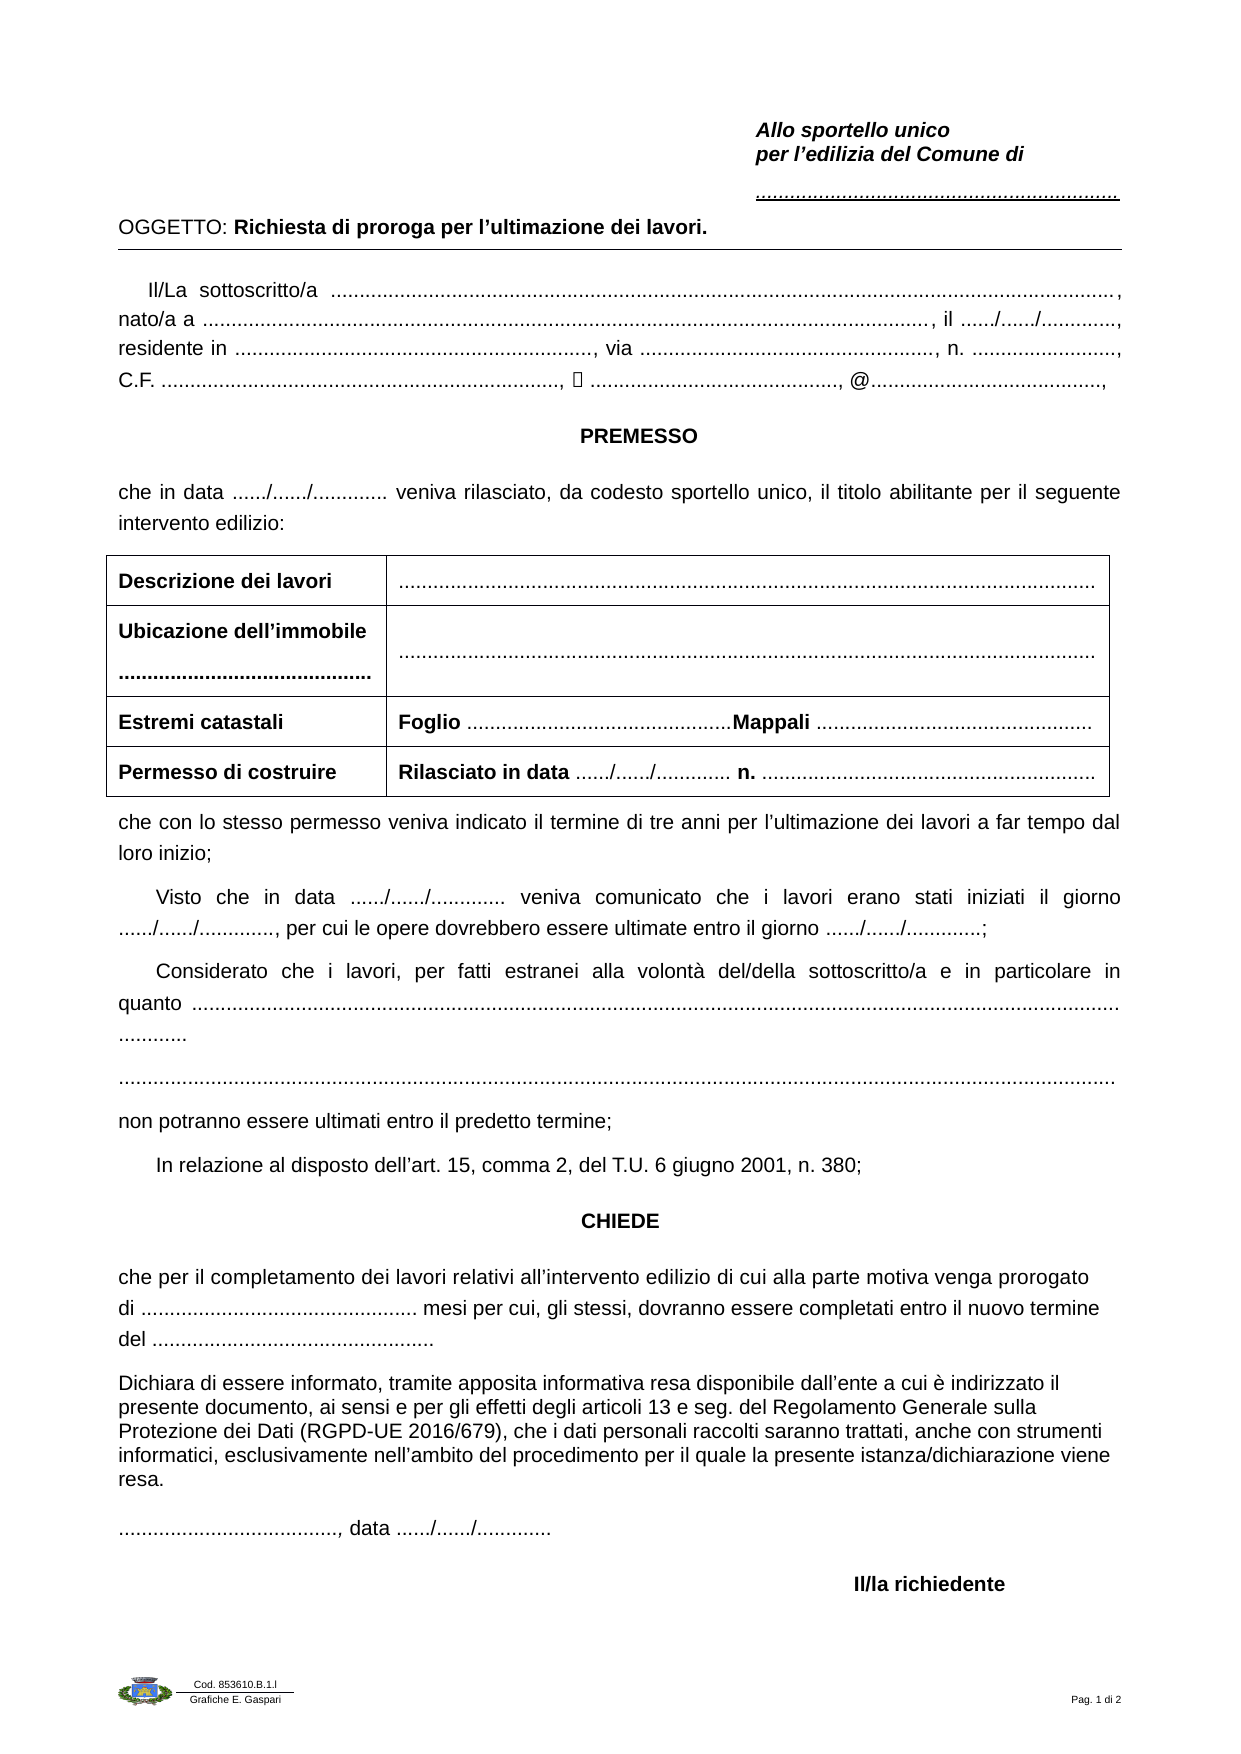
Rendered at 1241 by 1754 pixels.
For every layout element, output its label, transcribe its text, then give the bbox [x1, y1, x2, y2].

text per l’edilizia del Comune di [756, 142, 1122, 166]
text Dichiara di essere informato, tramite apposita informativa resa disponibile dall’ente a cui è indirizzato il presente documento, ai sensi e per gli effetti degli articoli 13 e seg. del Regolamento Generale sulla Protezione dei Dati (RGPD-UE 2016/679), che i dati personali raccolti saranno trattati, anche con strumenti informatici, esclusivamente nell’ambito del procedimento per il quale la presente istanza/dichiarazione viene resa. [118, 1371, 1122, 1491]
text ............................................................................................................................................................................. [118, 1065, 1122, 1089]
text Considerato che i lavori, per fatti estranei alla volontà del/della sottoscritto/a e in particolare in quanto ............................................................................................................................................................................. [118, 959, 1122, 1046]
table_header Descrizione dei lavori [107, 556, 386, 605]
text Il/La sottoscritto/a ........................................................................................................................................, nato/a a .............................................................................................................................., il ....../....../............., residente in .............................................................., via ..................................................., n. ........................., C.F. .....................................................................,  ..........................................., @........................................, [118, 278, 1122, 393]
table_cell Estremi catastali [107, 697, 386, 746]
text Visto che in data ....../....../............. veniva comunicato che i lavori erano stati iniziati il giorno ....../....../............., per cui le opere dovrebbero essere ultimate entro il giorno ....../....../.............; [118, 884, 1122, 939]
text che per il completamento dei lavori relativi all’intervento edilizio di cui alla parte motiva venga prorogato di ................................................ mesi per cui, gli stessi, dovranno essere completati entro il nuovo termine del ................................................. [118, 1265, 1122, 1351]
text ......................................, data ....../....../............. [118, 1516, 1122, 1539]
subtitle CHIEDE [118, 1209, 1122, 1233]
table_cell Ubicazione dell’immobile ............................................ [107, 606, 386, 696]
text non potranno essere ultimati entro il predetto termine; [118, 1109, 1122, 1133]
text PREMESSO [118, 424, 1122, 448]
text Il/la richiedente [737, 1572, 1122, 1596]
picture [117, 1677, 173, 1706]
text che in data ....../....../............. veniva rilasciato, da codesto sportello unico, il titolo abilitante per il seguente intervento edilizio: [118, 480, 1122, 535]
table_cell ......................................................................................................................... [387, 606, 1109, 696]
text ............................................................... [756, 178, 1122, 202]
table_cell Foglio ..............................................Mappali ................................................ [387, 697, 1109, 746]
text In relazione al disposto dell’art. 15, comma 2, del T.U. 6 giugno 2001, n. 380; [118, 1152, 1122, 1176]
text Allo sportello unico [756, 118, 1122, 142]
table_header ......................................................................................................................... [387, 556, 1109, 605]
table_cell Permesso di costruire [107, 747, 386, 796]
text OGGETTO: Richiesta di proroga per l’ultimazione dei lavori. [118, 215, 1122, 249]
text che con lo stesso permesso veniva indicato il termine di tre anni per l’ultimazione dei lavori a far tempo dal loro inizio; [118, 810, 1122, 865]
table_cell Rilasciato in data ....../....../............. n. .......................................................... [387, 747, 1109, 796]
